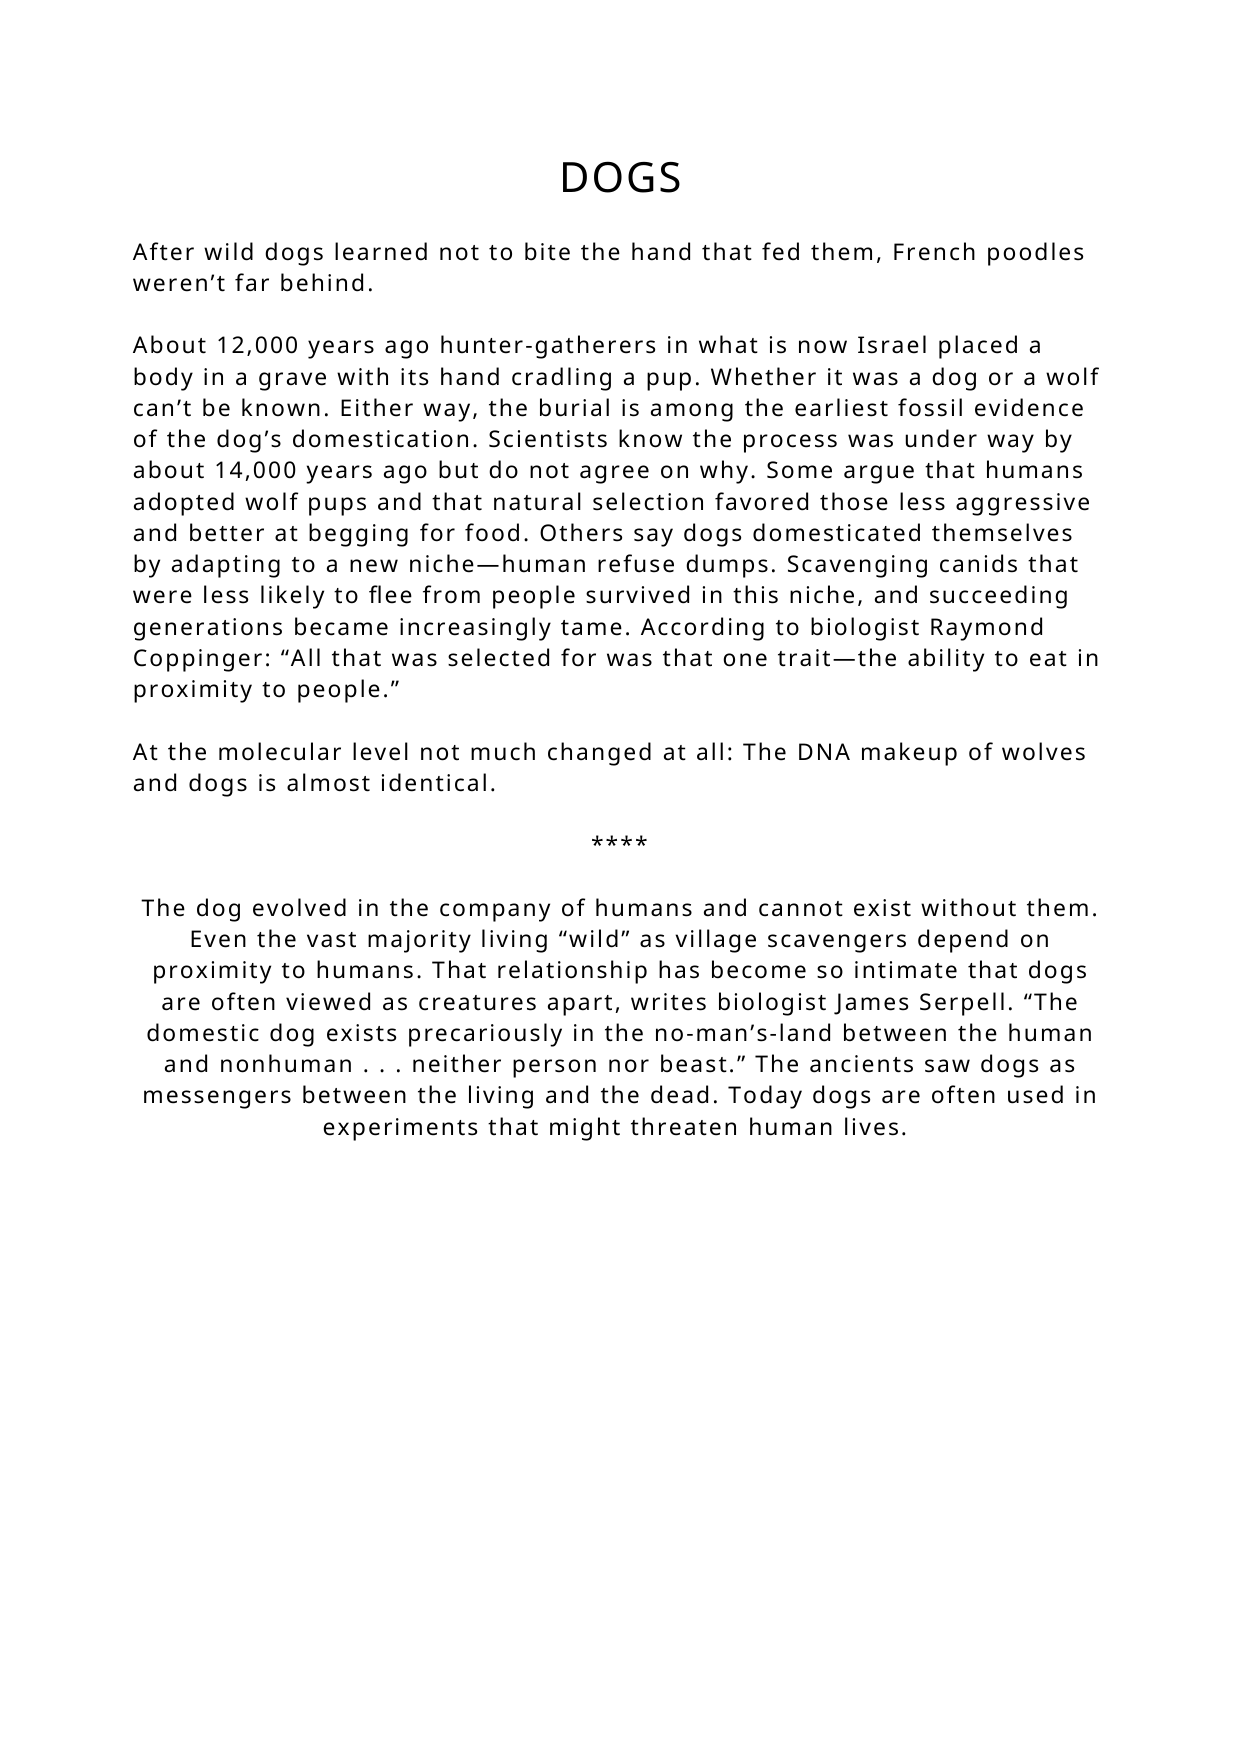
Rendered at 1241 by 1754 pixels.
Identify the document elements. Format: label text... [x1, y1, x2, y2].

text About 12,000 years ago hunter-gatherers in what is now Israel placed a body in a grave with its hand cradling a pup. Whether it was a dog or a wolf can’t be known. Either way, the burial is among the earliest fossil evidence of the dog’s domestication. Scientists know the process was under way by about 14,000 years ago but do not agree on why. Some argue that humans adopted wolf pups and that natural selection favored those less aggressive and better at begging for food. Others say dogs domesticated themselves by adapting to a new niche—human refuse dumps. Scavenging canids that were less likely to flee from people survived in this niche, and succeeding generations became increasingly tame. According to biologist Raymond Coppinger: “All that was selected for was that one trait—the ability to eat in proximity to people.” At the molecular level not much changed at all: The DNA makeup of wolves and dogs is almost identical. [133, 298, 1108, 829]
text DOGS [133, 148, 1108, 204]
text After wild dogs learned not to bite the hand that fed them, French poodles weren’t far behind. [133, 236, 1108, 298]
text **** The dog evolved in the company of humans and cannot exist without them. Even the vast majority living “wild” as village scavengers depend on proximity to humans. That relationship has become so intimate that dogs are often viewed as creatures apart, writes biologist James Serpell. “The domestic dog exists precariously in the no-man’s-land between the human and nonhuman . . . neither person nor beast.” The ancients saw dogs as messengers between the living and the dead. Today dogs are often used in experiments that might threaten human lives. [133, 829, 1108, 1173]
